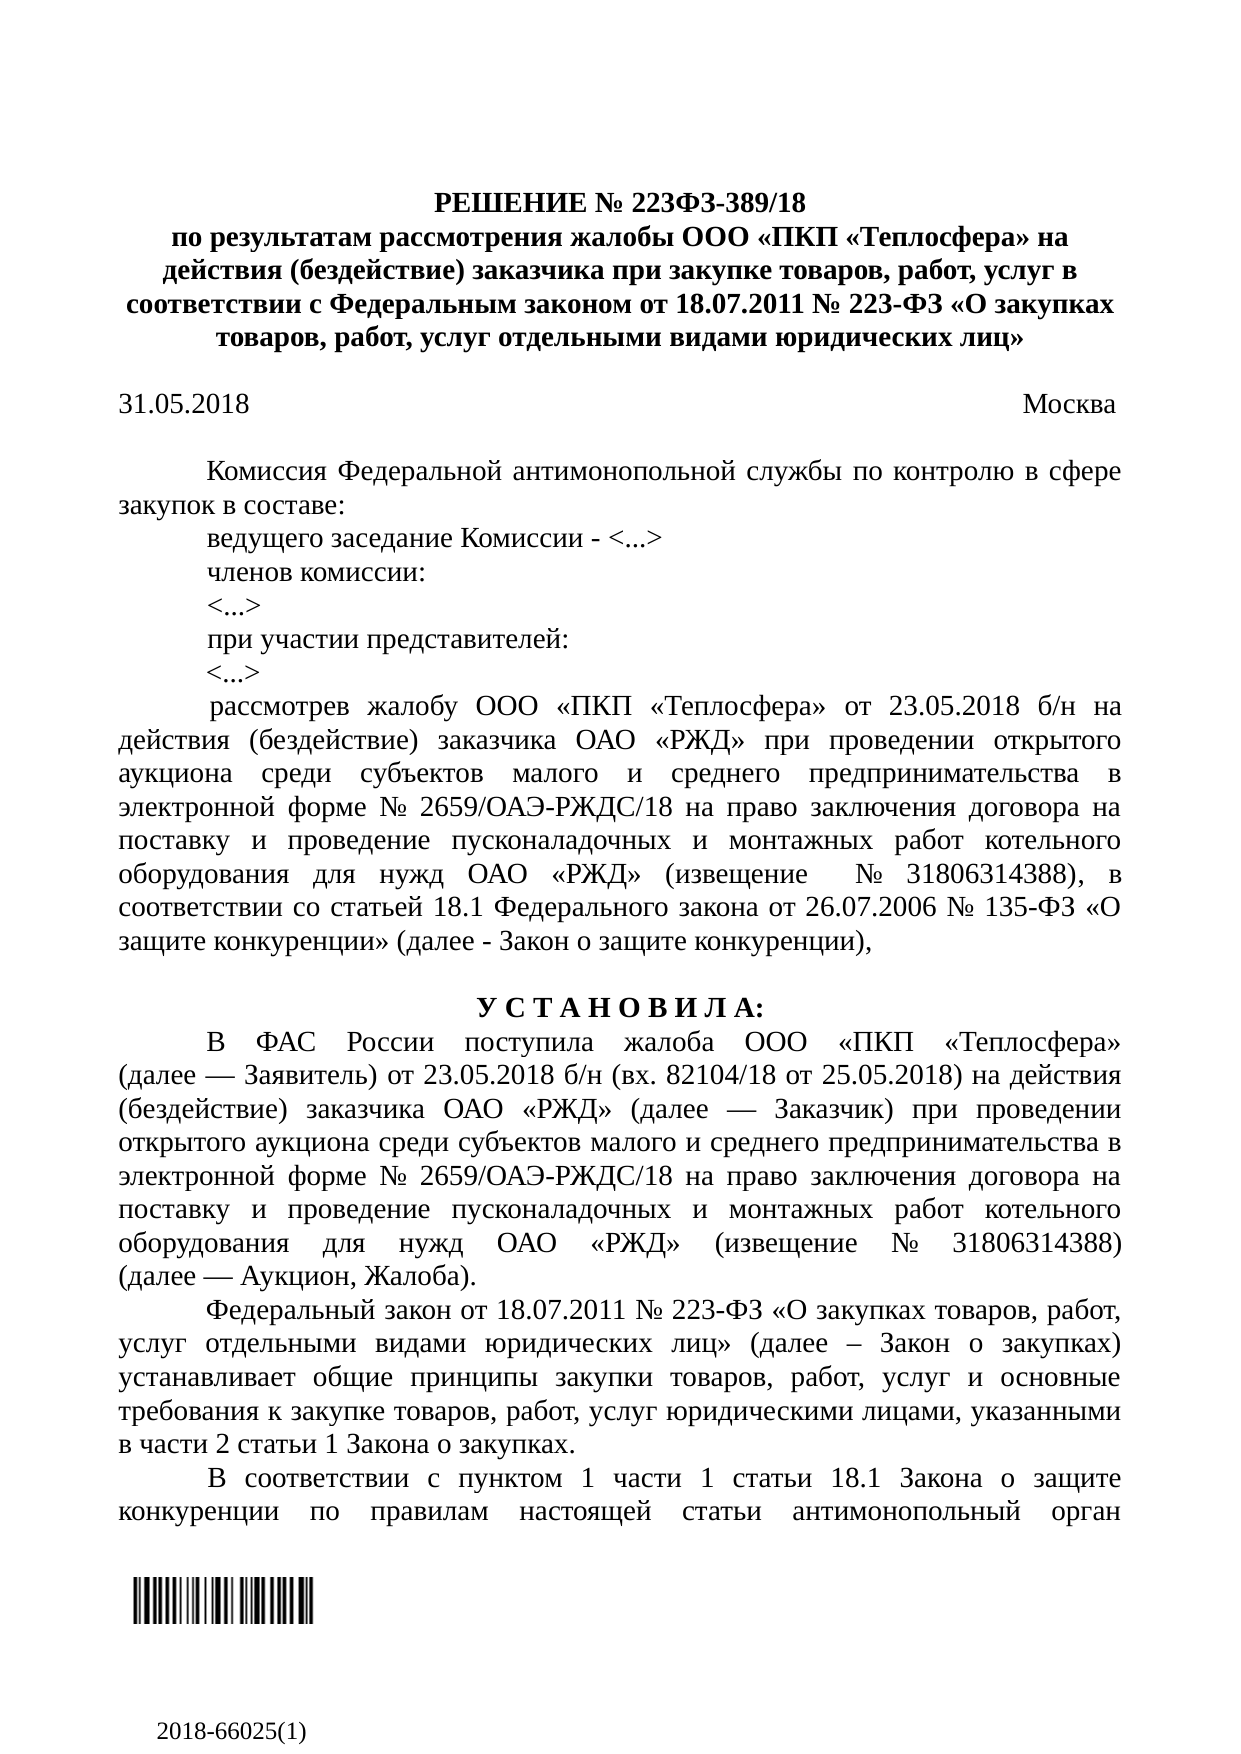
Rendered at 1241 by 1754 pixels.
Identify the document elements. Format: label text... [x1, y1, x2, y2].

picture [118, 1577, 331, 1624]
text В соответствии с пунктом 1 части 1 статьи 18.1 Закона о защите конкуренции по правилам настоящей статьи антимонопольный орган [118, 1460, 1122, 1527]
text рассмотрев жалобу ООО «ПКП «Теплосфера» от 23.05.2018 б/н на действия (бездействие) заказчика ОАО «РЖД» при проведении открытого аукциона среди субъектов малого и среднего предпринимательства в электронной форме № 2659/ОАЭ-РЖДС/18 на право заключения договора на поставку и проведение пусконаладочных и монтажных работ котельного оборудования для нужд ОАО «РЖД» (извещение № 31806314388), в соответствии со статьей 18.1 Федерального закона от 26.07.2006 № 135-ФЗ «О защите конкуренции» (далее - Закон о защите конкуренции), [118, 688, 1122, 957]
text <...> [118, 588, 1122, 621]
text В ФАС России поступила жалоба ООО «ПКП «Теплосфера» (далее — Заявитель) от 23.05.2018 б/н (вх. 82104/18 от 25.05.2018) на действия (бездействие) заказчика ОАО «РЖД» (далее — Заказчик) при проведении открытого аукциона среди субъектов малого и среднего предпринимательства в электронной форме № 2659/ОАЭ-РЖДС/18 на право заключения договора на поставку и проведение пусконаладочных и монтажных работ котельного оборудования для нужд ОАО «РЖД» (извещение № 31806314388) (далее — Аукцион, Жалоба). [118, 1024, 1122, 1292]
text при участии представителей: [118, 621, 1122, 655]
text ведущего заседание Комиссии - <...> [118, 521, 1122, 554]
text членов комиссии: [118, 554, 1122, 588]
text Федеральный закон от 18.07.2011 № 223-ФЗ «О закупках товаров, работ, услуг отдельными видами юридических лиц» (далее – Закон о закупках) устанавливает общие принципы закупки товаров, работ, услуг и основные требования к закупке товаров, работ, услуг юридическими лицами, указанными в части 2 статьи 1 Закона о закупках. [118, 1292, 1122, 1460]
text <...> [118, 655, 1122, 688]
text 31.05.2018 Москва [118, 386, 1122, 420]
text Комиссия Федеральной антимонопольной службы по контролю в сфере закупок в составе: [118, 453, 1122, 521]
text РЕШЕНИЕ № 223ФЗ-389/18 [118, 185, 1122, 219]
text У С Т А Н О В И Л А: [118, 990, 1122, 1024]
text по результатам рассмотрения жалобы ООО «ПКП «Теплосфера» на действия (бездействие) заказчика при закупке товаров, работ, услуг в соответствии с Федеральным законом от 18.07.2011 № 223-ФЗ «О закупках товаров, работ, услуг отдельными видами юридических лиц» [118, 219, 1122, 353]
